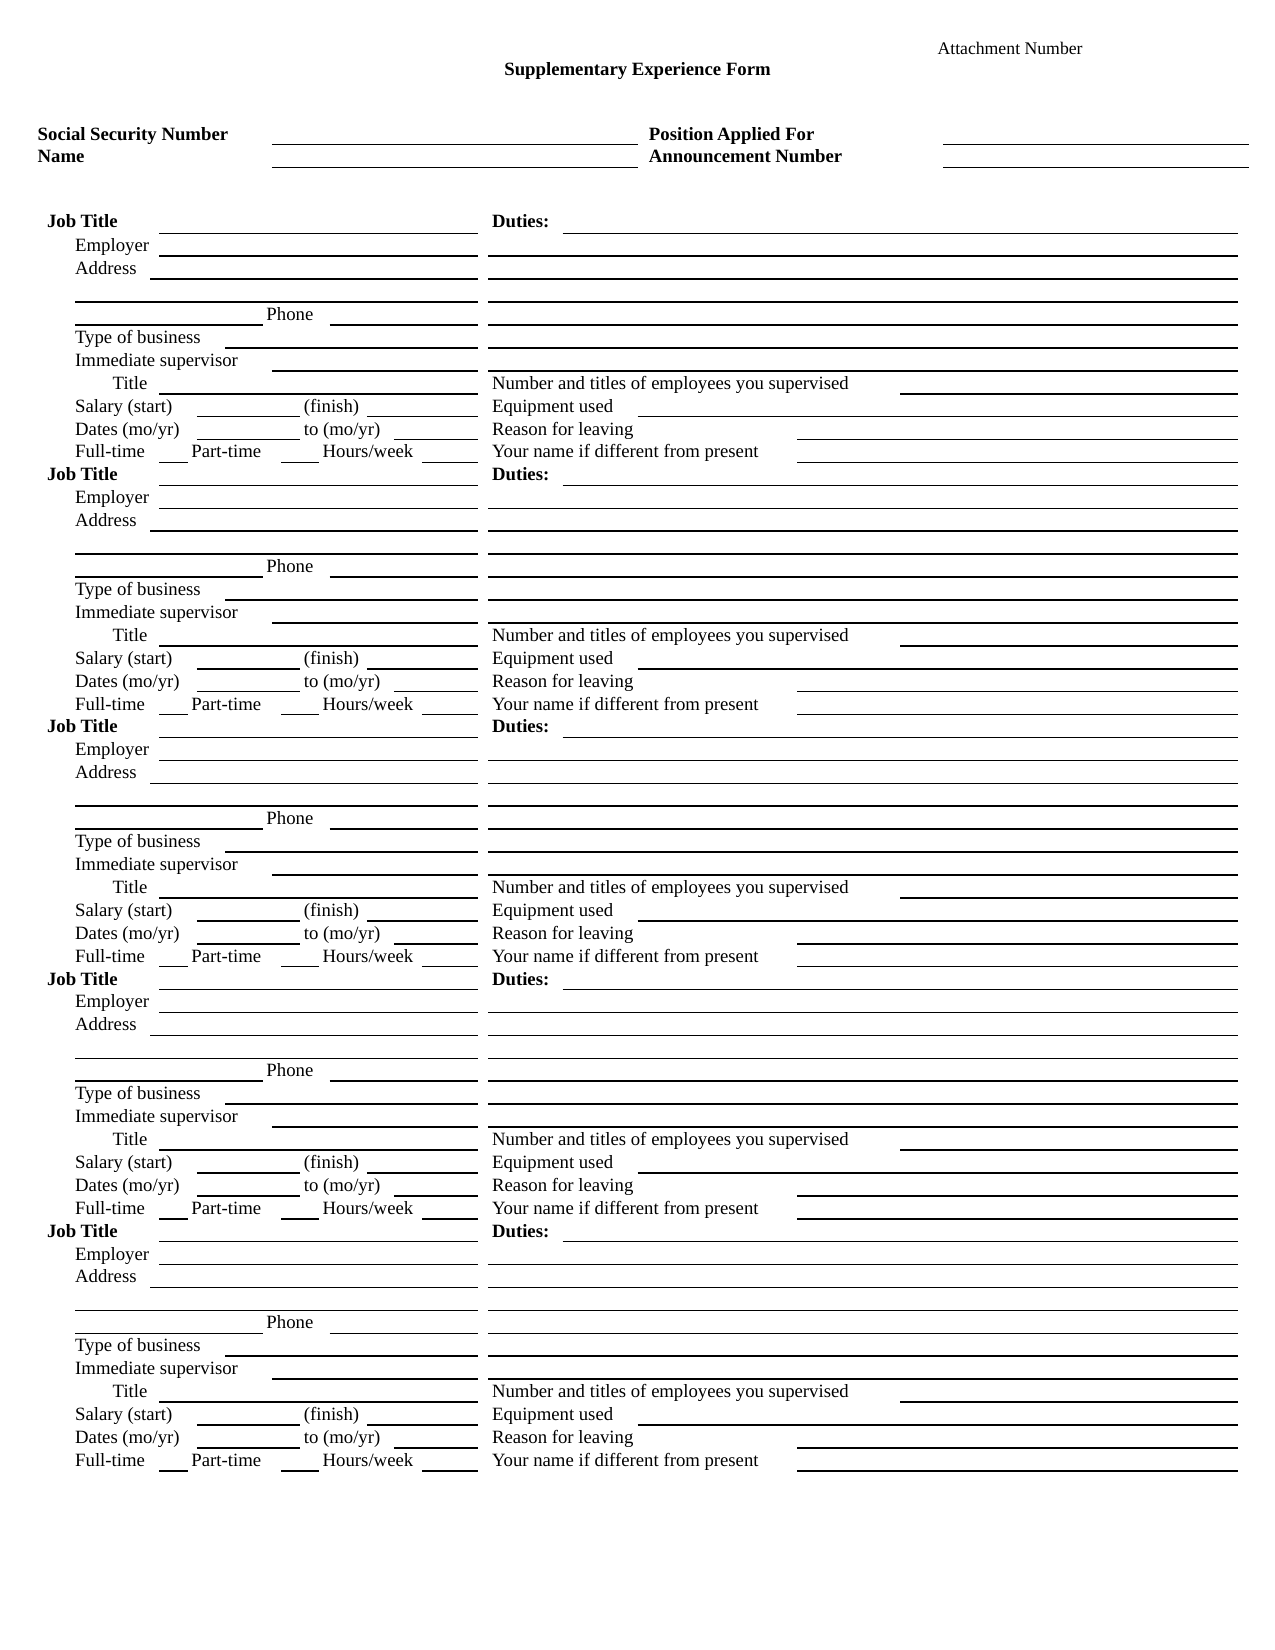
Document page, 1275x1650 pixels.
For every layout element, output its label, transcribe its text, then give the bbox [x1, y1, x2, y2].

table_cell [638, 393, 1238, 416]
table_cell Number and titles of employees you supervised [488, 1380, 900, 1401]
table_cell Dates (mo/yr) [34, 668, 197, 691]
table_cell [478, 989, 488, 1012]
table_cell Name [26, 144, 272, 167]
table_cell [197, 670, 300, 691]
table_header Duties: [488, 210, 562, 232]
table_cell [638, 1149, 1238, 1172]
table_cell [281, 943, 319, 966]
table_cell [478, 347, 488, 370]
table_cell [478, 1401, 488, 1424]
table_cell [488, 1036, 1238, 1057]
table_cell [488, 233, 1238, 255]
table_cell Address [34, 508, 150, 530]
table_cell Dates (mo/yr) [34, 416, 197, 439]
table_cell Address [34, 255, 150, 278]
table_cell [488, 326, 1238, 347]
table_cell Number and titles of employees you supervised [488, 624, 900, 645]
table_cell [225, 828, 478, 851]
table_cell [478, 1310, 488, 1332]
table_header [272, 123, 637, 144]
table_cell [330, 1311, 478, 1332]
table_cell [478, 1355, 488, 1378]
table_cell Type of business [34, 1080, 225, 1103]
table_cell [563, 1218, 1238, 1241]
table_cell [488, 1082, 1238, 1103]
table_cell [488, 280, 1238, 301]
table_cell Dates (mo/yr) [34, 920, 197, 943]
table_cell Title [34, 370, 159, 393]
table_cell [281, 1447, 319, 1470]
table_cell [159, 943, 187, 966]
table_cell [478, 897, 488, 920]
table_cell [478, 462, 488, 484]
table_cell [488, 532, 1238, 553]
table_cell [197, 1426, 300, 1447]
table_cell Address [34, 1012, 150, 1034]
table_cell [75, 783, 478, 805]
table_cell [488, 257, 1238, 278]
table_cell [488, 555, 1238, 576]
table_cell [394, 670, 478, 691]
table_cell [478, 1058, 488, 1080]
table_cell [159, 622, 478, 645]
text Attachment Number [937, 37, 1237, 58]
table_cell Immediate supervisor [34, 599, 272, 622]
table_cell Your name if different from present [488, 1195, 797, 1218]
table_cell Salary (start) [34, 1401, 197, 1424]
table_cell Salary (start) [34, 897, 197, 920]
table_cell [272, 349, 478, 370]
table_cell Phone [263, 1059, 329, 1080]
table_cell Hours/week [319, 1447, 422, 1470]
table_cell Address [34, 760, 150, 782]
table_cell Title [34, 622, 159, 645]
table_cell Part-time [188, 943, 281, 966]
table_cell [478, 668, 488, 691]
table_cell Type of business [34, 828, 225, 851]
table_cell [422, 1449, 478, 1470]
table_cell [478, 255, 488, 278]
table_cell Type of business [34, 324, 225, 347]
table_cell Your name if different from present [488, 1447, 797, 1470]
table_cell [488, 349, 1238, 370]
table_cell Title [34, 1378, 159, 1401]
table_cell [478, 1218, 488, 1241]
table_cell [159, 1218, 478, 1241]
table_cell [478, 370, 488, 393]
table_cell [488, 303, 1238, 324]
table_cell [75, 807, 262, 828]
table_cell [394, 922, 478, 943]
table_cell [34, 805, 75, 828]
table_cell Job Title [34, 462, 159, 484]
table_cell [478, 1195, 488, 1218]
table_cell to (mo/yr) [300, 1172, 394, 1195]
table_cell [422, 1197, 478, 1218]
table_cell [367, 1151, 478, 1172]
table_cell [75, 278, 478, 301]
table_cell [478, 966, 488, 989]
table_cell [394, 417, 478, 439]
table_cell [281, 691, 319, 714]
table_cell [478, 599, 488, 622]
table_cell [478, 622, 488, 645]
table_cell Salary (start) [34, 645, 197, 668]
table_cell [478, 920, 488, 943]
table_cell [488, 989, 1238, 1012]
table_cell Duties: [488, 714, 562, 737]
table_cell Hours/week [319, 691, 422, 714]
table_cell [488, 509, 1238, 530]
table_cell Type of business [34, 1333, 225, 1355]
table_cell [478, 1035, 488, 1057]
table_cell [943, 145, 1249, 167]
table_cell [150, 255, 478, 278]
table_cell [478, 530, 488, 553]
table_cell [900, 876, 1238, 897]
table_cell [478, 553, 488, 576]
table_cell [478, 393, 488, 416]
table_header Position Applied For [638, 123, 943, 144]
table_cell Title [34, 874, 159, 897]
table_cell [34, 1058, 75, 1080]
table_cell Full-time [34, 691, 159, 714]
table_cell Reason for leaving [488, 1172, 656, 1195]
table_cell [478, 1378, 488, 1401]
table_cell [197, 1174, 300, 1195]
table_cell [488, 1105, 1238, 1126]
table_cell Hours/week [319, 439, 422, 462]
table_cell [159, 874, 478, 897]
table_cell [478, 691, 488, 714]
table_header [563, 210, 1238, 232]
table_cell [488, 807, 1238, 828]
table_cell [478, 1080, 488, 1103]
table_cell [656, 417, 1238, 439]
table_cell [488, 1059, 1238, 1080]
table_header [478, 210, 488, 232]
table_cell [75, 1059, 262, 1080]
table_cell [656, 1426, 1238, 1447]
table_cell Job Title [34, 966, 159, 989]
table_cell [394, 1174, 478, 1195]
table_cell [797, 1449, 1238, 1470]
table_cell [478, 1447, 488, 1470]
table_cell [563, 462, 1238, 484]
table_cell [225, 324, 478, 347]
table_cell Duties: [488, 1218, 562, 1241]
table_cell [272, 145, 637, 167]
table_cell Your name if different from present [488, 439, 797, 462]
table_cell Part-time [188, 1447, 281, 1470]
table_cell Dates (mo/yr) [34, 1424, 197, 1447]
table_cell [478, 1287, 488, 1309]
table_cell [478, 714, 488, 737]
table_cell [75, 1035, 478, 1057]
table_cell [422, 692, 478, 714]
table_cell [330, 303, 478, 324]
table_cell to (mo/yr) [300, 920, 394, 943]
table_cell (finish) [300, 395, 367, 416]
table_cell Phone [263, 555, 329, 576]
table_cell [159, 1378, 478, 1401]
table_cell [638, 897, 1238, 920]
table_cell [150, 760, 478, 782]
table_cell [367, 1403, 478, 1424]
table_cell [488, 1241, 1238, 1264]
table_cell [75, 555, 262, 576]
table_cell Employer [34, 485, 159, 507]
table_cell [281, 1195, 319, 1218]
table_cell [34, 1310, 75, 1332]
table_cell [478, 1149, 488, 1172]
table_cell Full-time [34, 943, 159, 966]
table_cell [159, 486, 478, 507]
table_cell [272, 601, 478, 622]
table_cell [330, 1059, 478, 1080]
table_cell [159, 439, 187, 462]
table_cell [478, 233, 488, 255]
table_cell [797, 440, 1238, 462]
table_cell Phone [263, 1311, 329, 1332]
table_cell [159, 1195, 187, 1218]
table_cell Announcement Number [638, 144, 943, 167]
table_cell [478, 851, 488, 874]
table_cell [478, 1424, 488, 1447]
table_cell Job Title [34, 1218, 159, 1241]
table_cell [478, 1012, 488, 1034]
table_cell [367, 647, 478, 668]
table_cell to (mo/yr) [300, 668, 394, 691]
table_cell [478, 805, 488, 828]
table_cell [797, 1197, 1238, 1218]
table_cell Dates (mo/yr) [34, 1172, 197, 1195]
table_cell to (mo/yr) [300, 1424, 394, 1447]
table_cell Title [34, 1126, 159, 1149]
table_cell Number and titles of employees you supervised [488, 1128, 900, 1149]
table_cell [478, 1126, 488, 1149]
table_cell [478, 508, 488, 530]
table_cell Phone [263, 807, 329, 828]
table_cell [488, 1265, 1238, 1287]
table_cell Type of business [34, 576, 225, 599]
table_cell [900, 1380, 1238, 1401]
table_cell [478, 874, 488, 897]
table_cell [159, 1447, 187, 1470]
table_cell Employer [34, 737, 159, 759]
table_cell Immediate supervisor [34, 851, 272, 874]
table_cell [488, 1013, 1238, 1034]
table_cell Reason for leaving [488, 920, 656, 943]
table_cell [656, 670, 1238, 691]
table_cell [488, 1311, 1238, 1332]
table_cell Equipment used [488, 645, 638, 668]
table_cell [488, 1357, 1238, 1378]
table_cell [367, 395, 478, 416]
table_cell Phone [263, 303, 329, 324]
table_cell [159, 738, 478, 759]
table_cell [488, 578, 1238, 599]
table_cell [478, 760, 488, 782]
table_cell [488, 830, 1238, 851]
table_cell (finish) [300, 647, 367, 668]
table_cell [197, 1151, 300, 1172]
table_cell [34, 278, 75, 301]
table_cell [330, 807, 478, 828]
table_cell [488, 1288, 1238, 1309]
table_cell [478, 1103, 488, 1126]
table_cell Duties: [488, 966, 562, 989]
table_cell [478, 485, 488, 507]
table_header [943, 123, 1249, 144]
table_cell (finish) [300, 1403, 367, 1424]
table_cell [159, 691, 187, 714]
table_cell [159, 370, 478, 393]
table_cell [488, 737, 1238, 759]
table_cell [159, 1242, 478, 1264]
table_cell [272, 1357, 478, 1378]
table_cell Your name if different from present [488, 691, 797, 714]
table_cell Reason for leaving [488, 1424, 656, 1447]
table_cell Hours/week [319, 943, 422, 966]
table_cell [488, 485, 1238, 507]
table_cell [638, 645, 1238, 668]
table_cell [159, 234, 478, 255]
table_cell Salary (start) [34, 1149, 197, 1172]
table_cell [797, 945, 1238, 966]
table_cell [75, 303, 262, 324]
table_cell [34, 301, 75, 324]
table_cell (finish) [300, 899, 367, 920]
table_cell [478, 576, 488, 599]
table_cell Part-time [188, 1195, 281, 1218]
table_cell [478, 1333, 488, 1355]
table_cell [797, 692, 1238, 714]
table_cell [422, 945, 478, 966]
table_cell [75, 530, 478, 553]
table_cell Equipment used [488, 1149, 638, 1172]
table_cell [197, 922, 300, 943]
table_cell [281, 439, 319, 462]
table_cell [34, 783, 75, 805]
table_cell [159, 966, 478, 989]
table_cell [478, 828, 488, 851]
table_cell Immediate supervisor [34, 1103, 272, 1126]
table_cell [478, 439, 488, 462]
table_cell [563, 966, 1238, 989]
table_cell [488, 761, 1238, 782]
table_cell Job Title [34, 714, 159, 737]
table_cell [394, 1426, 478, 1447]
table_cell [150, 1264, 478, 1287]
table_cell [656, 1174, 1238, 1195]
table_cell [159, 990, 478, 1012]
table_cell Number and titles of employees you supervised [488, 372, 900, 393]
table_header Social Security Number [26, 123, 272, 144]
table_cell [478, 1241, 488, 1264]
table_cell [478, 783, 488, 805]
table_cell Your name if different from present [488, 943, 797, 966]
table_header [159, 210, 478, 232]
table_cell Part-time [188, 439, 281, 462]
table_cell [34, 553, 75, 576]
table_cell Employer [34, 233, 159, 255]
table_cell [900, 372, 1238, 393]
table_cell [656, 922, 1238, 943]
table_cell [197, 647, 300, 668]
table_cell [150, 508, 478, 530]
table_cell [422, 440, 478, 462]
table_cell [34, 1287, 75, 1309]
table_cell Salary (start) [34, 393, 197, 416]
table_cell [478, 737, 488, 759]
table_header Job Title [34, 210, 159, 232]
table_cell Hours/week [319, 1195, 422, 1218]
table_cell Immediate supervisor [34, 1355, 272, 1378]
text Supplementary Experience Form [37, 58, 1237, 79]
table_cell [478, 1172, 488, 1195]
table_cell [34, 1035, 75, 1057]
table_cell [488, 784, 1238, 805]
table_cell [150, 1012, 478, 1034]
table_cell [900, 1128, 1238, 1149]
table_cell [478, 278, 488, 301]
table_cell [488, 1334, 1238, 1355]
table_cell [478, 645, 488, 668]
table_cell Full-time [34, 439, 159, 462]
table_cell to (mo/yr) [300, 416, 394, 439]
table_cell Number and titles of employees you supervised [488, 876, 900, 897]
table_cell (finish) [300, 1151, 367, 1172]
table_cell [478, 301, 488, 324]
table_cell [34, 530, 75, 553]
table_cell [197, 1403, 300, 1424]
table_cell Employer [34, 1241, 159, 1264]
table_cell [638, 1401, 1238, 1424]
table_cell [197, 417, 300, 439]
table_cell Reason for leaving [488, 416, 656, 439]
table_cell [197, 395, 300, 416]
table_cell Reason for leaving [488, 668, 656, 691]
table_cell [272, 1105, 478, 1126]
table_cell Full-time [34, 1195, 159, 1218]
table_cell Equipment used [488, 1401, 638, 1424]
table_cell [478, 416, 488, 439]
table_cell [75, 1311, 262, 1332]
table_cell [159, 1126, 478, 1149]
table_cell [478, 943, 488, 966]
table_cell Equipment used [488, 897, 638, 920]
table_cell [159, 462, 478, 484]
table_cell [225, 576, 478, 599]
table_cell Part-time [188, 691, 281, 714]
table_cell [272, 853, 478, 874]
table_cell [478, 1264, 488, 1287]
table_cell [478, 324, 488, 347]
table_cell Full-time [34, 1447, 159, 1470]
table_cell [225, 1080, 478, 1103]
table_cell Address [34, 1264, 150, 1287]
table_cell [488, 601, 1238, 622]
table_cell [330, 555, 478, 576]
table_cell Duties: [488, 462, 562, 484]
table_cell [75, 1287, 478, 1309]
table_cell [197, 899, 300, 920]
table_cell [488, 853, 1238, 874]
table_cell [900, 624, 1238, 645]
table_cell [563, 714, 1238, 737]
table_cell [159, 714, 478, 737]
table_cell [225, 1333, 478, 1355]
table_cell Employer [34, 989, 159, 1012]
table_cell Equipment used [488, 393, 638, 416]
table_cell [367, 899, 478, 920]
table_cell Immediate supervisor [34, 347, 272, 370]
